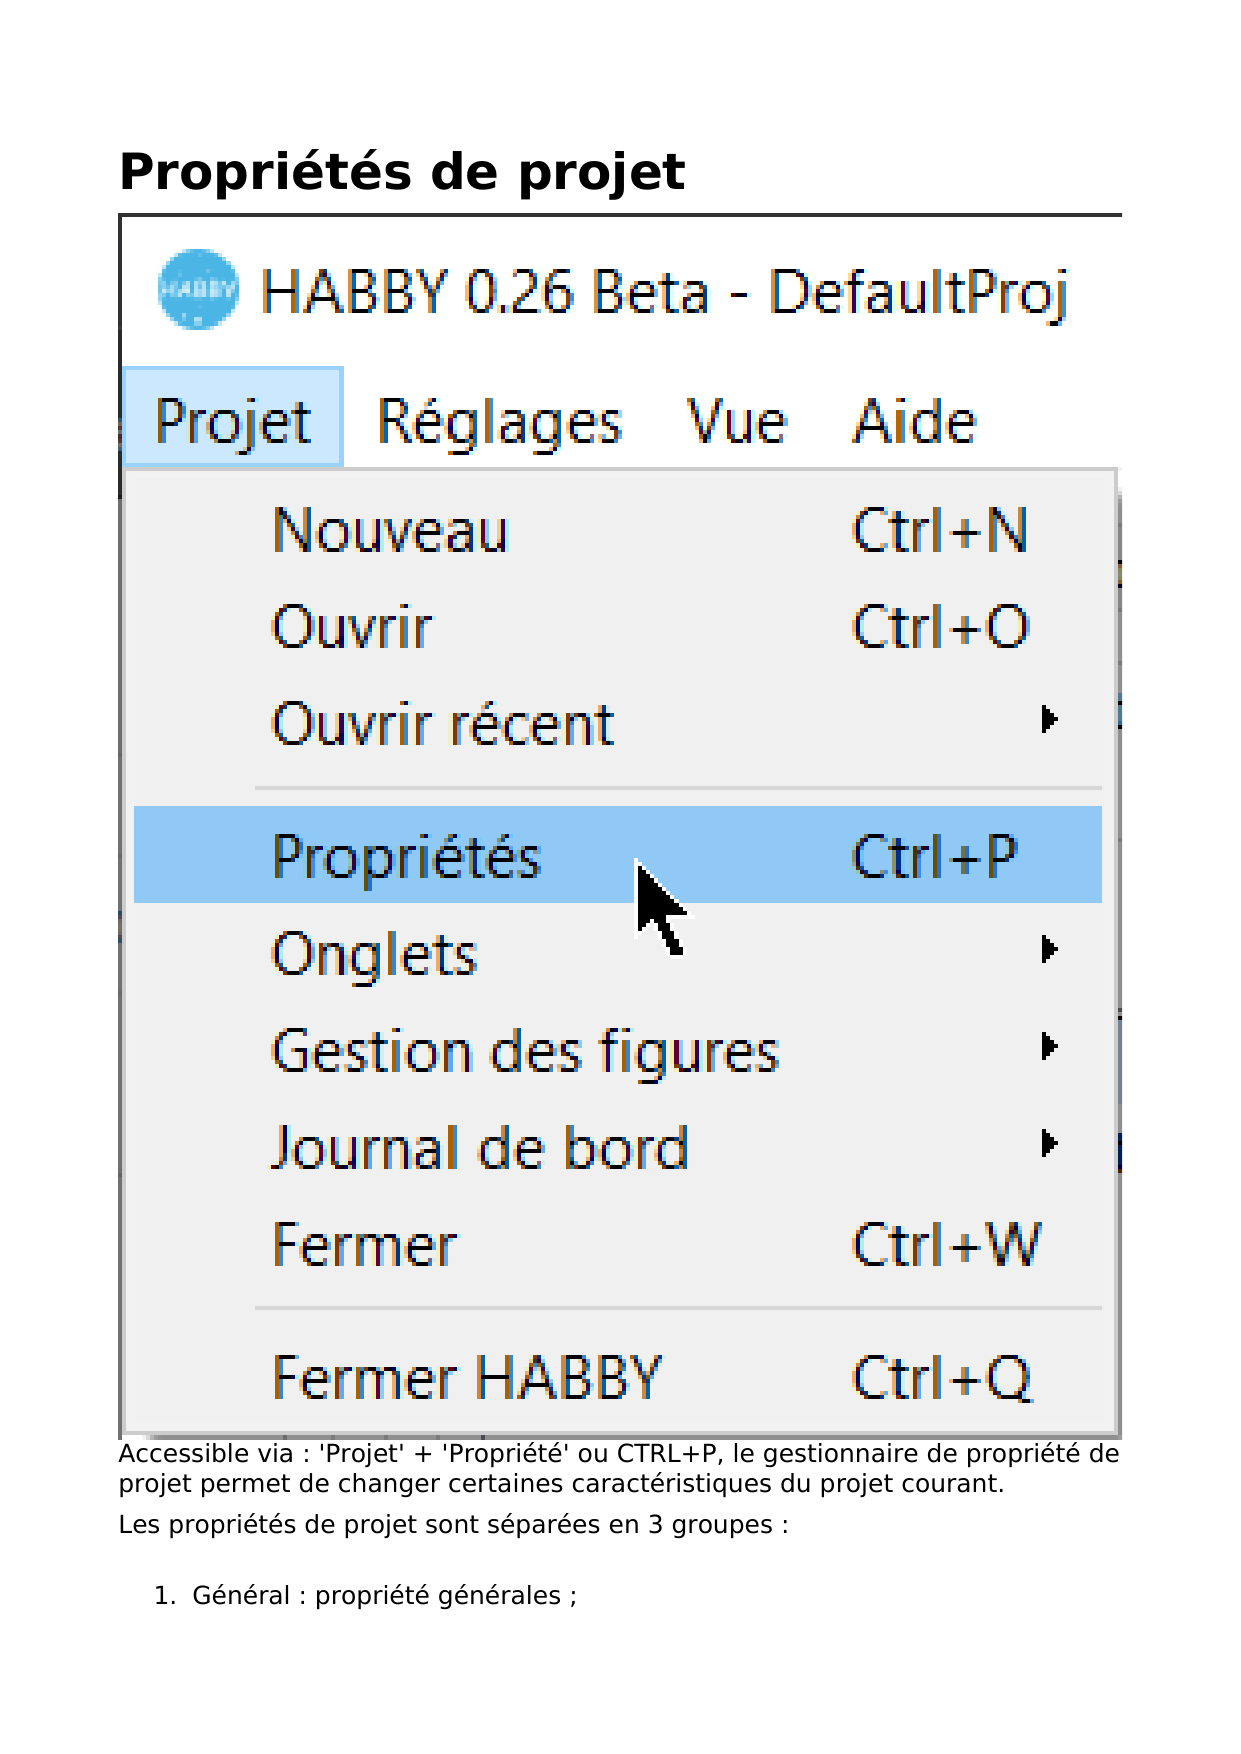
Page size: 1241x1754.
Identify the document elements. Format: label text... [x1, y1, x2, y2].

list Général : propriété générales ; [177, 1582, 1122, 1611]
subtitle Propriétés de projet [118, 143, 1122, 201]
text Accessible via : 'Projet' + 'Propriété' ou CTRL+P, le gestionnaire de propriété de projet permet de changer certaines caractéristiques du projet courant. [118, 1440, 1122, 1498]
picture [118, 213, 1123, 1440]
text Les propriétés de projet sont séparées en 3 groupes : [118, 1510, 1122, 1539]
